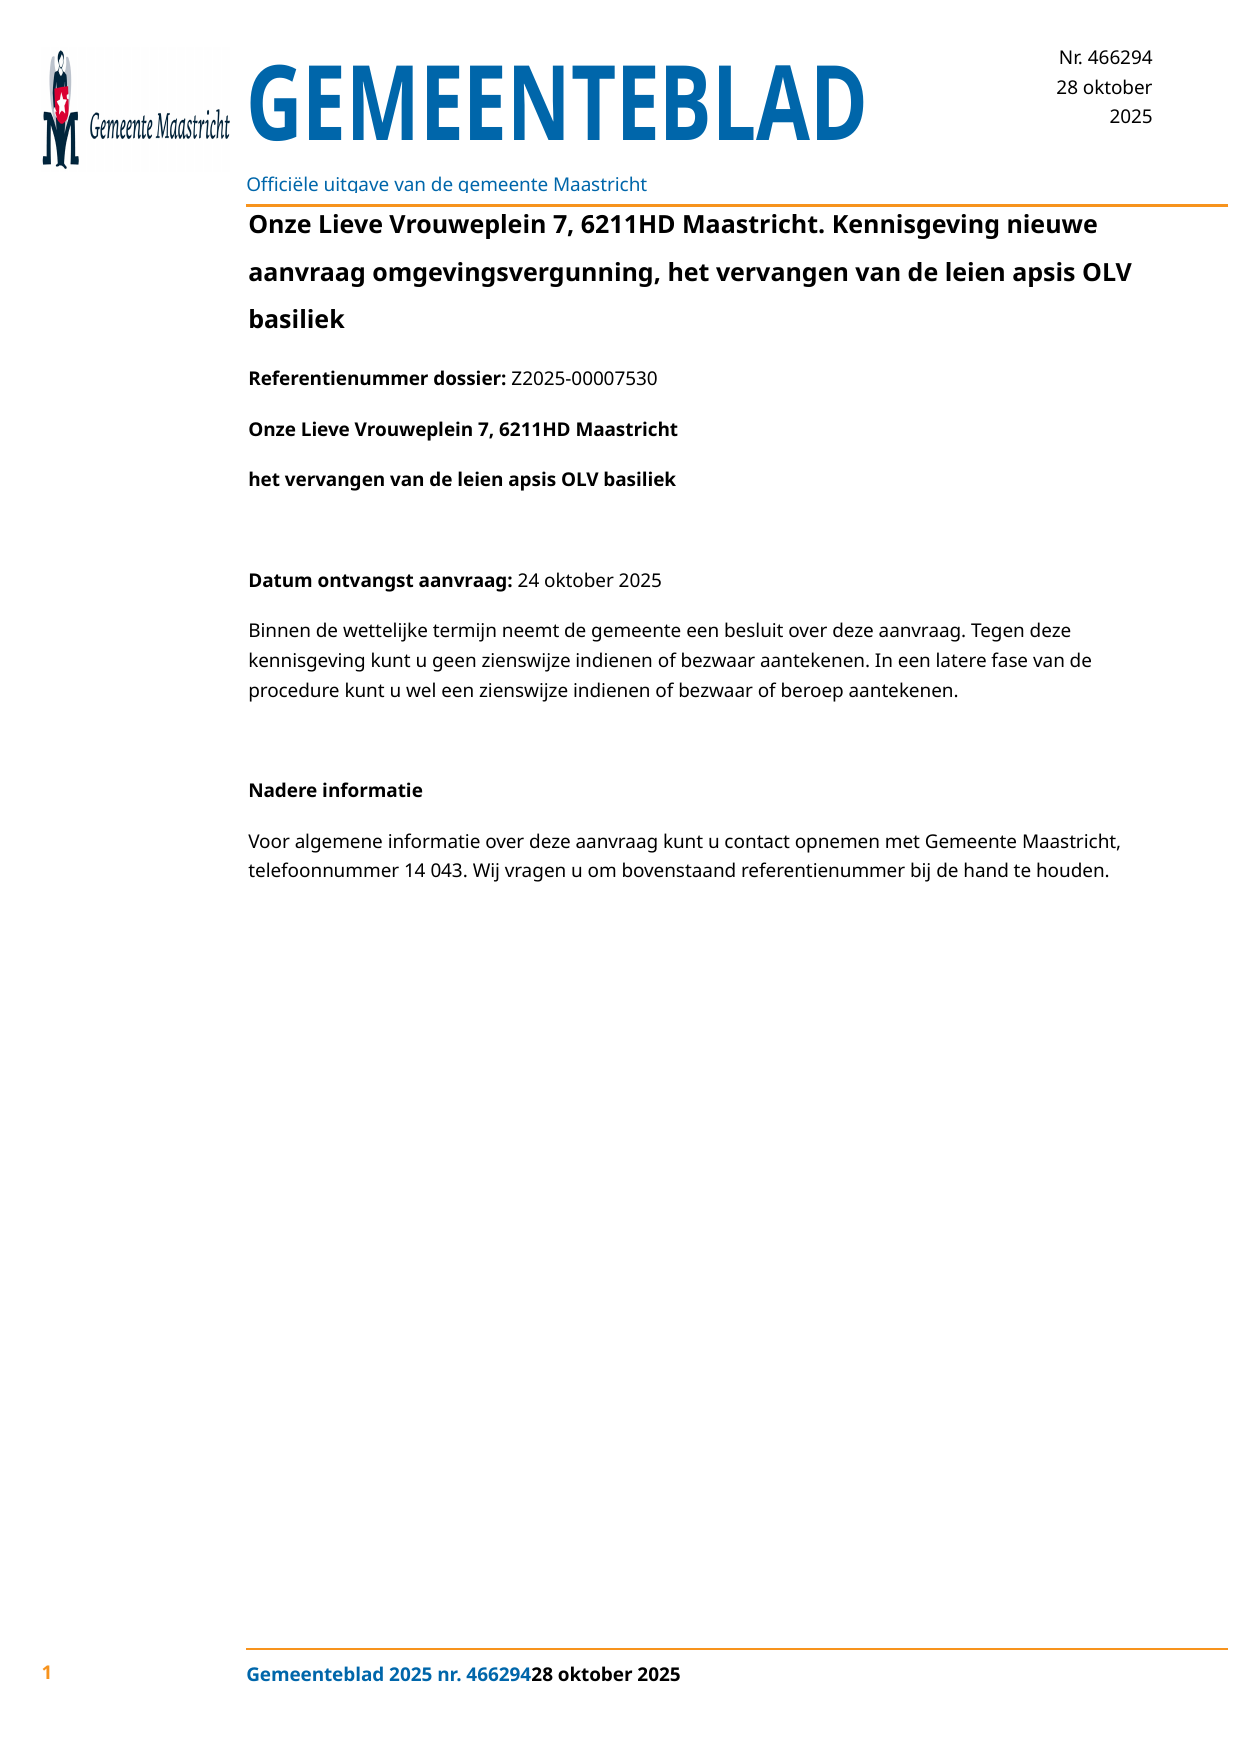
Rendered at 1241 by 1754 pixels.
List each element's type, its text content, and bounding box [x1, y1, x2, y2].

text Datum ontvangst aanvraag: 24 oktober 2025 [248, 567, 1152, 593]
picture [41, 47, 231, 172]
text Referentienummer dossier: Z2025-00007530 [248, 366, 1152, 391]
text Nadere informatie [248, 778, 1152, 803]
text Binnen de wettelijke termijn neemt de gemeente een besluit over deze aanvraag. Tegen deze kennisgeving kunt u geen zienswijze indienen of bezwaar aantekenen. In een latere fase van de procedure kunt u wel een zienswijze indienen of bezwaar of beroep aantekenen. [248, 618, 1152, 702]
text Onze Lieve Vrouweplein 7, 6211HD Maastricht. Kennisgeving nieuwe aanvraag omgevingsvergunning, het vervangen van de leien apsis OLV basiliek [248, 207, 1152, 336]
text Onze Lieve Vrouweplein 7, 6211HD Maastricht [248, 416, 1152, 442]
text het vervangen van de leien apsis OLV basiliek [248, 466, 1152, 492]
text Voor algemene informatie over deze aanvraag kunt u contact opnemen met Gemeente Maastricht, telefoonnummer 14 043. Wij vragen u om bovenstaand referentienummer bij de hand te houden. [248, 828, 1152, 883]
